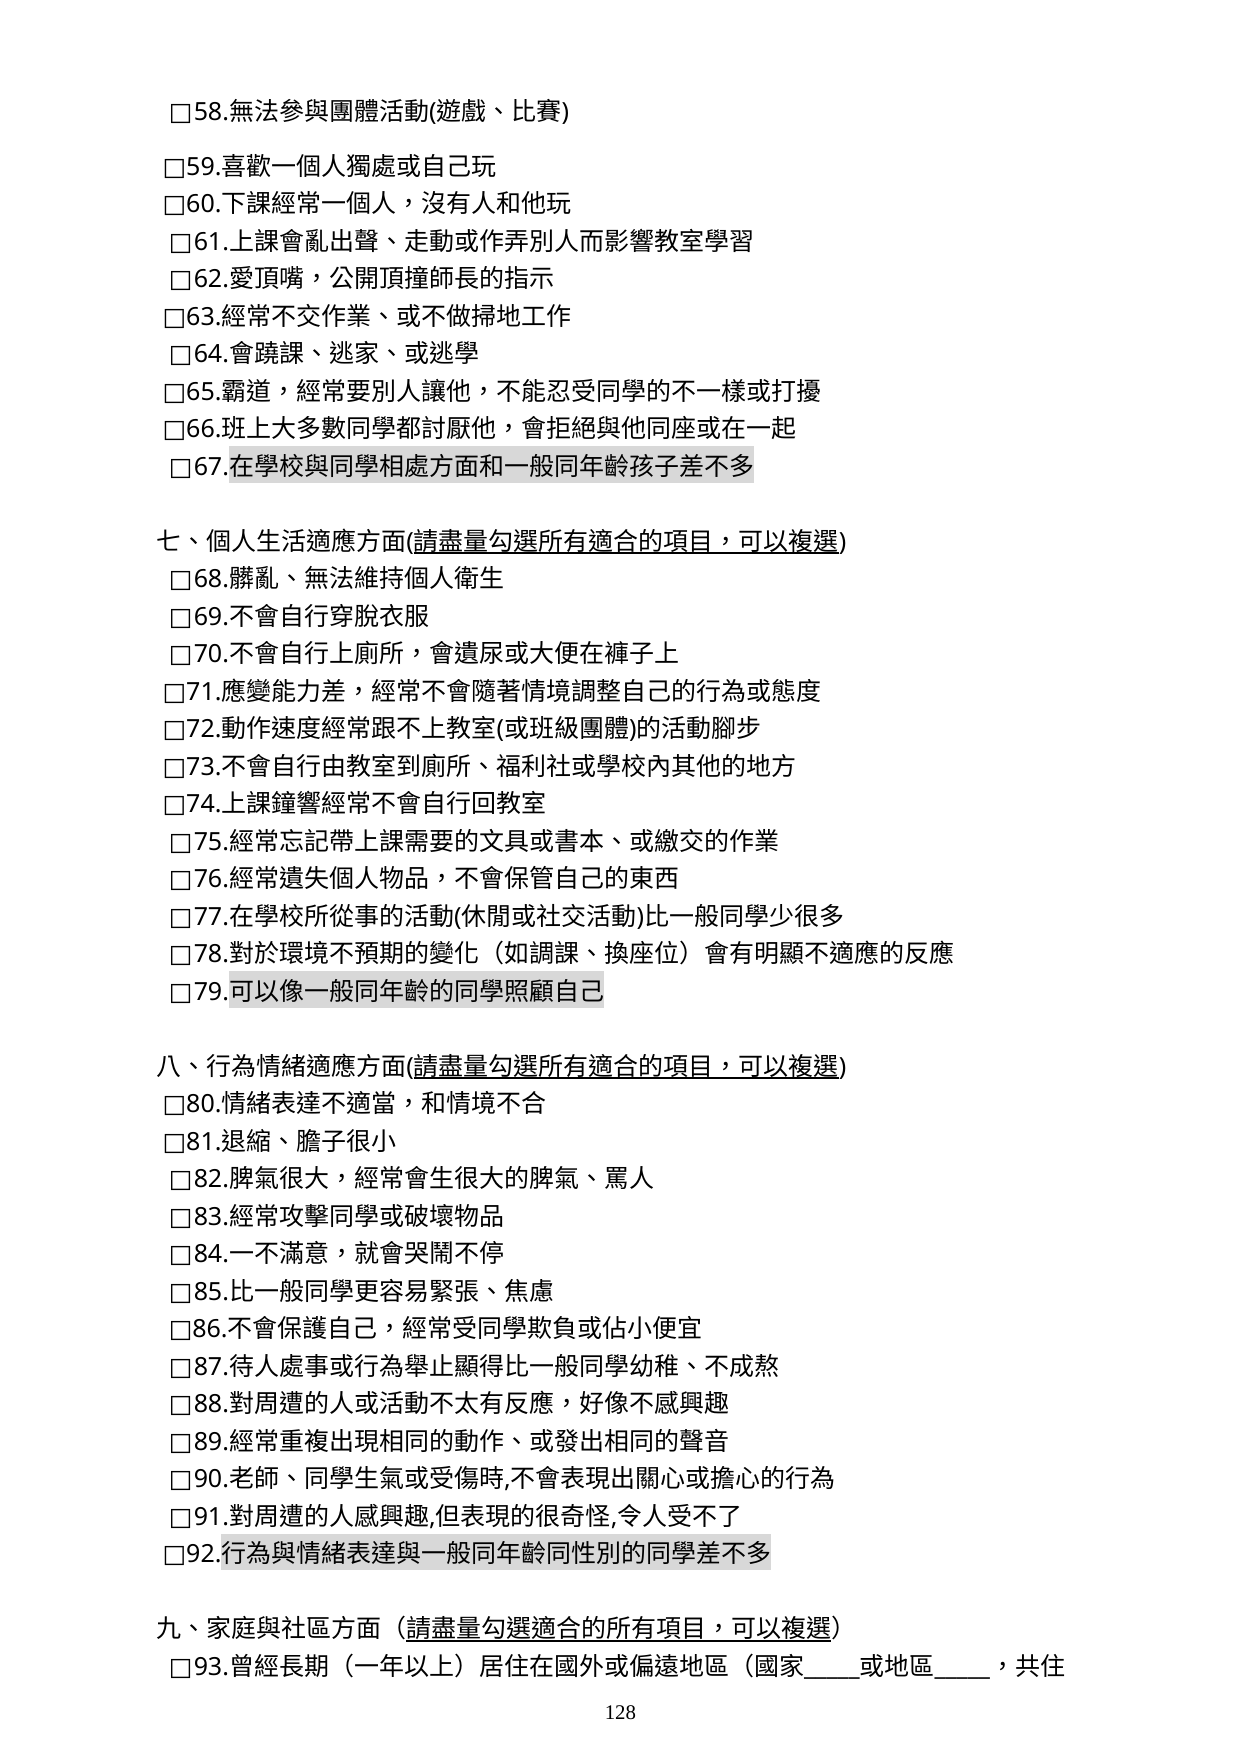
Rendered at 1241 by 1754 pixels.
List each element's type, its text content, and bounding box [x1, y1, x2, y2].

table_cell 27.無法理解課文大意或複述閱讀內容的重點 28.會抄寫但不知字彙意義 29.寫字困難，連仿寫或抄聯絡簿有困難 30.不會寫出完整通順的句子(尚未教到者，請在此□打X) 31.不會分類，如依據顏色、大小或形狀等性質區分 □32.不會一對一的數數 □33.只能背出20以下的數字 □34.需要手指協助運算加減 □35.會加減運算，但不會解應用問題 □36.會加減，但不會乘除(尚未教到者，請在此□打X) □37.會加減乘除的運算，但不會解應用問題(尚未教到者，請在此□打X) 38.雖然學過小數、分數，但小數、分數或比例的概念差，不會運用(尚未 教到者，請在此□打X) 39.請務必選答此題。該生現有之學業表現大致如何？請依各項勾選： ** 整體學業：□中等以上 □全班平均數左右 □中下到最後30% □全班最後15% 數學科：□中等以上 □全班平均數左右 □中下到最後30% □全班最後15% 國語科：□中等以上 □全班平均數左右 □中下到最後30% □全班最後15% 四、學習能力方面(請畫量勾選適合的所有項目，可以複選) □40.學習速度緩慢，明顯的比一般同班同學較差 □41.記憶力差，記不住當天老師或父母的交代 □42.注意力差．不易持續專心任何活動 43.組織力差，說話或做事顯得凌亂，沒有重點與組織 44.理解能力差，常弄不清楚抽象或較複雜的符號或詞彙 45.學習能力在不同事物表現差異很大，對某些科目或事物表現得特別好(與一般同學相比在中等以上) 46.記憶力好,尤其是對自己感興趣的事物 47.學習能力大致與一般同年齡的同學差不多，甚至更好 五、口語能力方面(請畫量勾選適合的所有項目，可以複選) □48.口語能力表達差，無法與老師或同學溝通 □49.聽話理解能力差，常抓不到老師或同學說話的重點 50.不太能和別人閒談，不太能接續別人的話題 51.說話不清楚，一般人不易聽得憧 52.不喜歡聽人講解，聽課比自己看書學習時顯得不專心 53.經常重複簡單的詞彙或短句 54.不會主動表達自己的需求 55.口語能力與一般同年齡的同學差不多 六、團體生活方面(請盡量勾選適合的所有項目，可以複選) 56.上課經常會隨意離開座位或教室 57.上課經常沒有反應、呆坐或打瞌睡 58.無法參與團體活動(遊戲、比賽) □59.喜歡一個人獨處或自己玩 □60.下課經常一個人，沒有人和他玩 61.上課會亂出聲、走動或作弄別人而影響教室學習 62.愛頂嘴，公開頂撞師長的指示 □63.經常不交作業、或不做掃地工作 64.會蹺課、逃家、或逃學 □65.霸道，經常要別人讓他，不能忍受同學的不一樣或打擾 □66.班上大多數同學都討厭他，會拒絕與他同座或在一起 67.在學校與同學相處方面和一般同年齡孩子差不多 七、個人生活適應方面(請盡量勾選所有適合的項目，可以複選) 68.髒亂、無法維持個人衛生 69.不會自行穿脫衣服 70.不會自行上廁所，會遺尿或大便在褲子上 □71.應變能力差，經常不會隨著情境調整自己的行為或態度 □72.動作速度經常跟不上教室(或班級團體)的活動腳步 □73.不會自行由教室到廁所、福利社或學校內其他的地方 □74.上課鐘響經常不會自行回教室 75.經常忘記帶上課需要的文具或書本、或繳交的作業 76.經常遺失個人物品，不會保管自己的東西 77.在學校所從事的活動(休閒或社交活動)比一般同學少很多 78.對於環境不預期的變化（如調課、換座位）會有明顯不適應的反應 79.可以像一般同年齡的同學照顧自己 八、行為情緒適應方面(請盡量勾選所有適合的項目，可以複選) □80.情緒表達不適當，和情境不合 □81.退縮、膽子很小 82.脾氣很大，經常會生很大的脾氣、罵人 83.經常攻擊同學或破壞物品 84.一不滿意，就會哭鬧不停 85.比一般同學更容易緊張、焦慮 □86.不會保護自己，經常受同學欺負或佔小便宜 87.待人處事或行為舉止顯得比一般同學幼稚、不成熬 88.對周遭的人或活動不太有反應，好像不感興趣 89.經常重複出現相同的動作、或發出相同的聲音 90.老師、同學生氣或受傷時,不會表現出關心或擔心的行為 91.對周遭的人感興趣,但表現的很奇怪,令人受不了 □92.行為與情緒表達與一般同年齡同性別的同學差不多 九、家庭與社區方面（請盡量勾選適合的所有項目，可以複選） 93.曾經長期（一年以上）居住在國外或偏遠地區（國家_____或地區_____，共住多久_________） 94.放學後沒有人可以提供課業上的協助或督導 95.放學後沒有人會監控學生的行動 96.長期不和父母雙親同居住在一起 （目前的監護人與孩子的關係__________________） 97.家庭經濟清寒（屬於社會局低收入戶或主要家長長期失業） 98.家庭居住環境充滿不好的影響（例如：電動玩具店、色情或賭博行業、 幫派或犯罪組織） 99.父親或母親是外國籍或原住民（□父親或□母親，_______國或 族） 100.家庭狀況與一般同學差不多，或是更好 十、其他：上面沒有列出來項目，但根據您的觀察，學生還有哪些需要被關心的問題?請盡量列舉於下： [145, 71, 1095, 1683]
